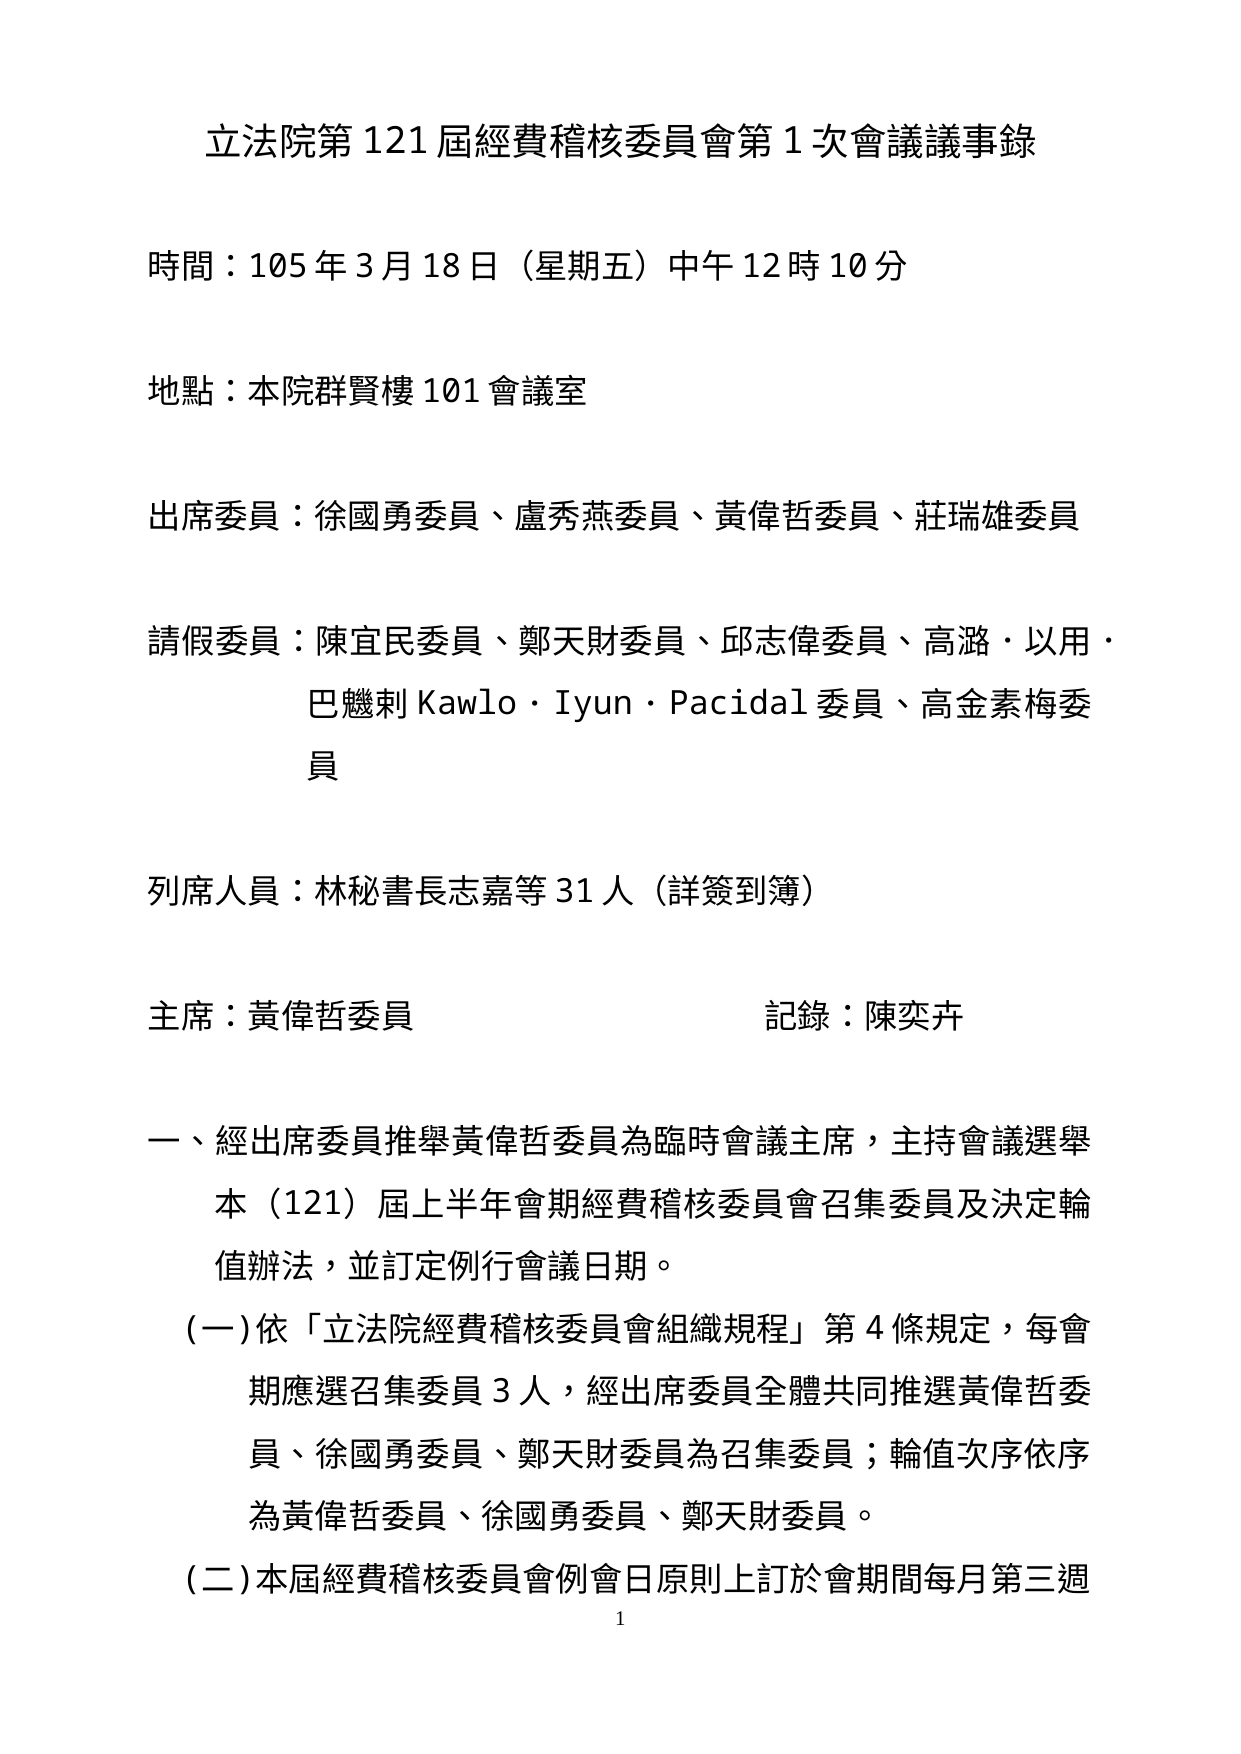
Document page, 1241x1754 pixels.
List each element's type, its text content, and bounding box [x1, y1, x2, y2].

text 列席人員：林秘書長志嘉等31人（詳簽到簿） [148, 847, 1092, 910]
text (一)依「立法院經費稽核委員會組織規程」第4條規定，每會期應選召集委員3人，經出席委員全體共同推選黃偉哲委員、徐國勇委員、鄭天財委員為召集委員；輪值次序依序為黃偉哲委員、徐國勇委員、鄭天財委員。 [181, 1285, 1092, 1535]
text 時間：105年3月18日（星期五）中午12時10分 [148, 222, 1092, 285]
text 請假委員：陳宜民委員、鄭天財委員、邱志偉委員、高潞．以用．巴魕剌Kawlo．Iyun．Pacidal委員、高金素梅委員 [148, 597, 1092, 785]
text 立法院第121屆經費稽核委員會第1次會議議事錄 [148, 97, 1092, 160]
text (二)本屆經費稽核委員會例會日原則上訂於會期間每月第三週 [181, 1535, 1092, 1597]
text 地點：本院群賢樓101會議室 [148, 347, 1092, 410]
text 一、經出席委員推舉黃偉哲委員為臨時會議主席，主持會議選舉本（121）屆上半年會期經費稽核委員會召集委員及決定輪值辦法，並訂定例行會議日期。 [148, 1097, 1092, 1285]
text 主席：黃偉哲委員 記錄：陳奕卉 [148, 972, 1092, 1035]
text 出席委員：徐國勇委員、盧秀燕委員、黃偉哲委員、莊瑞雄委員 [148, 472, 1092, 535]
